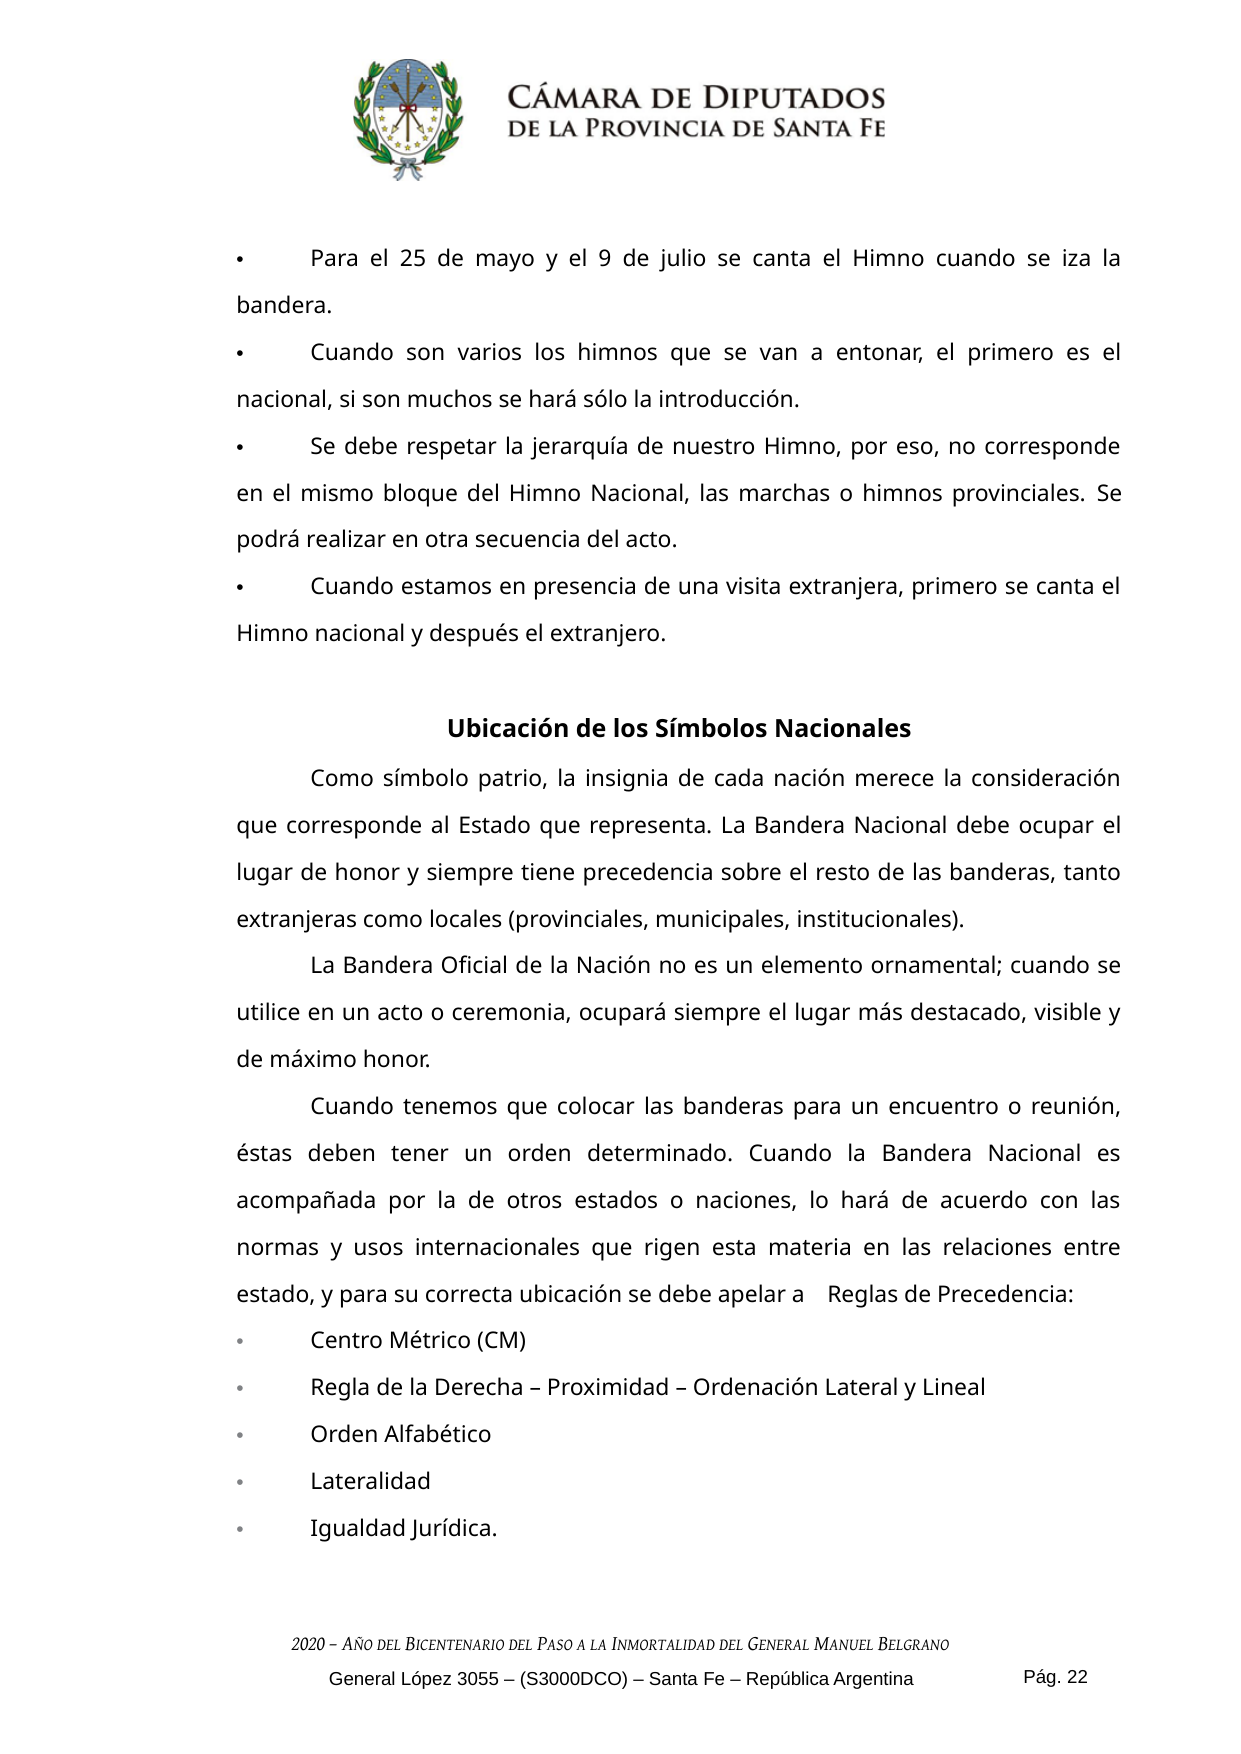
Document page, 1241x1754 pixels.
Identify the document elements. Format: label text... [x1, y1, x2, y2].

text Cuando tenemos que colocar las banderas para un encuentro o reunión, éstas deben tener un orden determinado. Cuando la Bandera Nacional es acompañada por la de otros estados o naciones, lo hará de acuerdo con las normas y usos internacionales que rigen esta materia en las relaciones entre estado, y para su correcta ubicación se debe apelar a Reglas de Precedencia: [236, 1090, 1122, 1309]
list Para el 25 de mayo y el 9 de julio se canta el Himno cuando se iza la bandera. [236, 242, 1122, 320]
text Como símbolo patrio, la insignia de cada nación merece la consideración que corresponde al Estado que representa. La Bandera Nacional debe ocupar el lugar de honor y siempre tiene precedencia sobre el resto de las banderas, tanto extranjeras como locales (provinciales, municipales, institucionales). [236, 762, 1122, 934]
list Centro Métrico (CM) [236, 1324, 1122, 1356]
list Lateralidad [236, 1465, 1122, 1496]
list Cuando estamos en presencia de una visita extranjera, primero se canta el Himno nacional y después el extranjero. [236, 570, 1122, 648]
list Se debe respetar la jerarquía de nuestro Himno, por eso, no corresponde en el mismo bloque del Himno Nacional, las marchas o himnos provinciales. Se podrá realizar en otra secuencia del acto. [236, 430, 1122, 555]
list Igualdad Jurídica. [236, 1512, 1122, 1543]
list Orden Alfabético [236, 1418, 1122, 1449]
list Cuando son varios los himnos que se van a entonar, el primero es el nacional, si son muchos se hará sólo la introducción. [236, 336, 1122, 414]
list Regla de la Derecha – Proximidad – Ordenación Lateral y Lineal [236, 1371, 1122, 1403]
subtitle Ubicación de los Símbolos Nacionales [236, 711, 1122, 745]
text La Bandera Oficial de la Nación no es un elemento ornamental; cuando se utilice en un acto o ceremonia, ocupará siempre el lugar más destacado, visible y de máximo honor. [236, 949, 1122, 1074]
